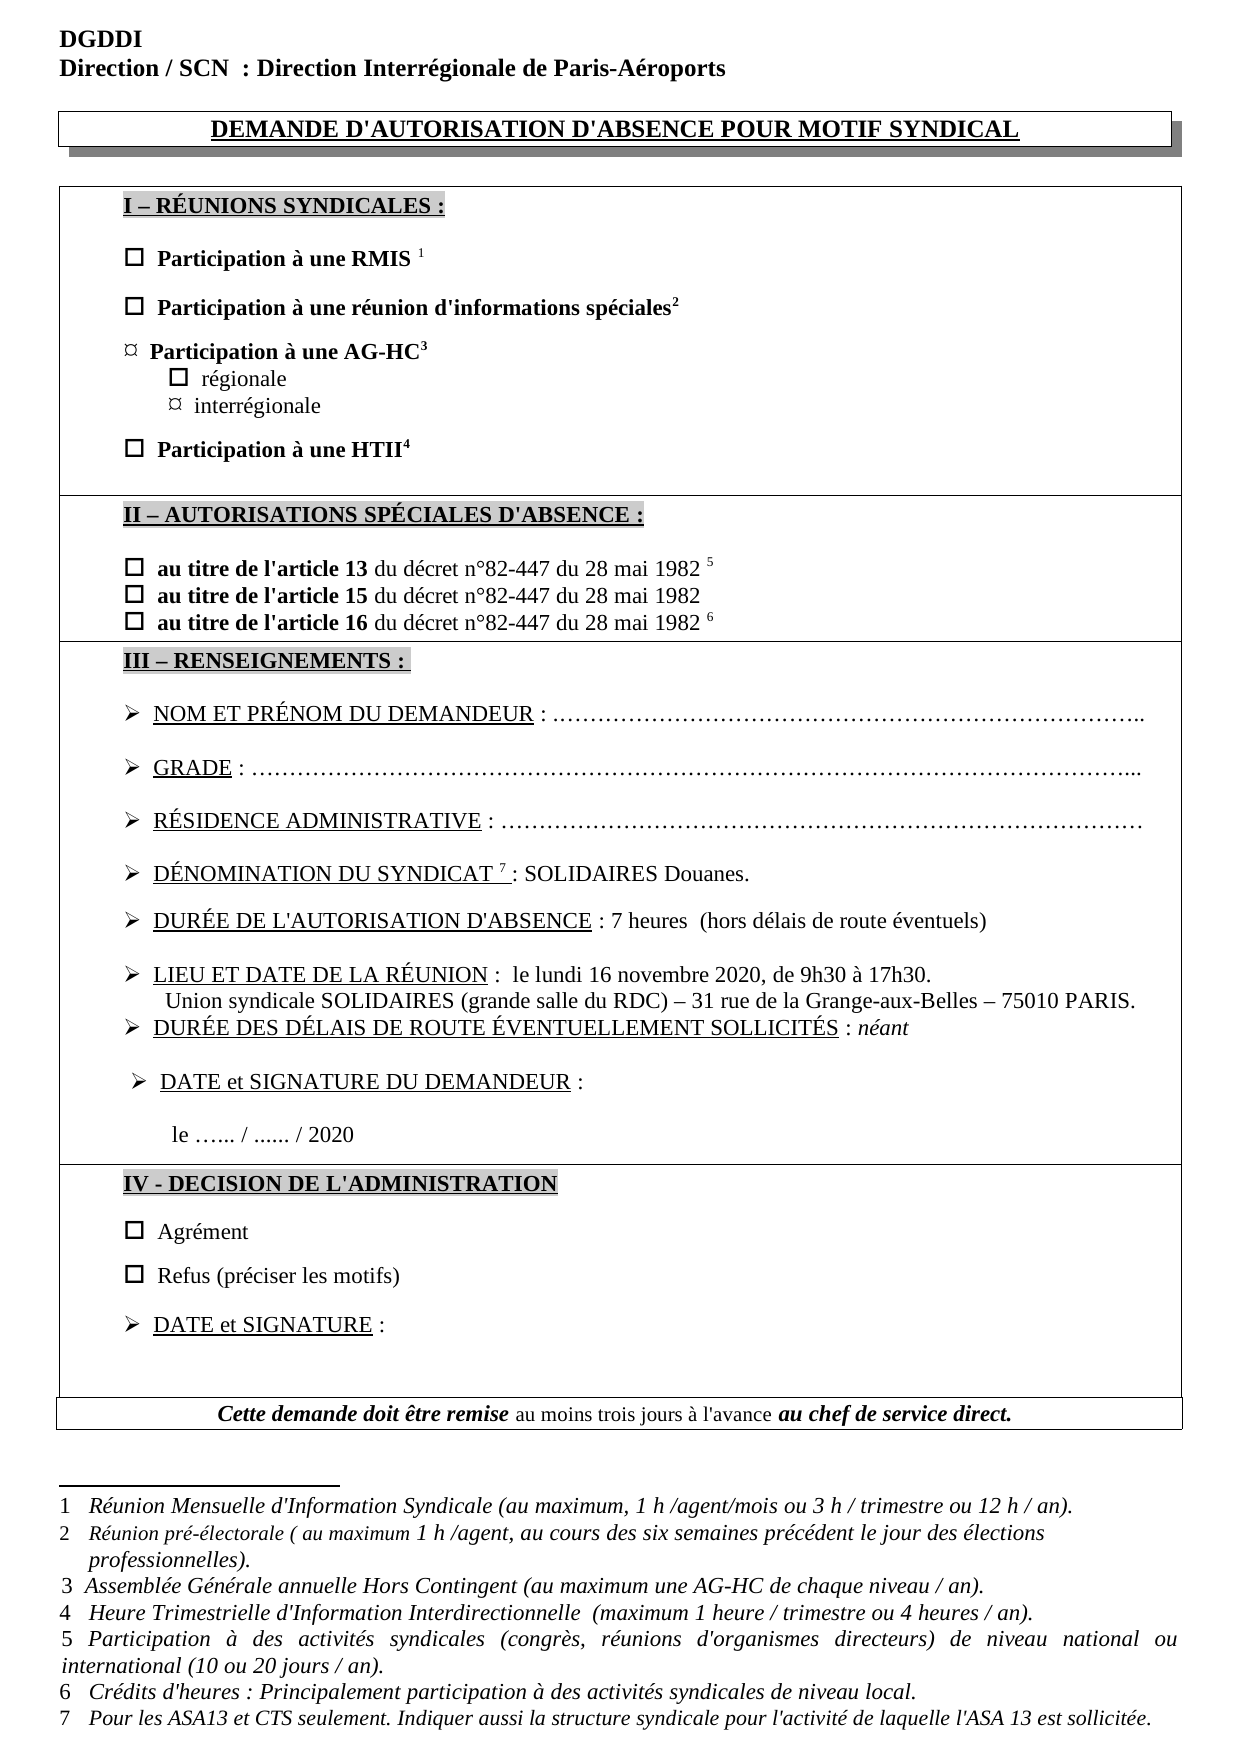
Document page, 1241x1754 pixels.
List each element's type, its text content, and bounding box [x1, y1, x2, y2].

table_header  DATE et SIGNATURE du demandeur : le …... / ...... / 2020 [66, 1062, 620, 1153]
table_header I – Réunions syndicales :  Participation à une RMIS  Participation à une réunion d'informations spéciales x Participation à une AG-HC  régionale x interrégionale  Participation à une HTII [60, 187, 1181, 495]
text DGDDI [59, 24, 1181, 53]
text Cette demande doit être remise au moins trois jours à l'avance au chef de service direct. [57, 1398, 1182, 1429]
text Direction / SCN : Direction Interrégionale de Paris-Aéroports [59, 53, 1181, 82]
table_cell IV - DECISION DE L'ADMINISTRATION  Agrément  Refus (préciser les motifs)  DATE et SIGNATURE : [60, 1165, 1181, 1397]
table_header [620, 1062, 1175, 1153]
table_cell II – Autorisations Spéciales d'Absence :  au titre de l'article 13 du décret n°82-447 du 28 mai 1982  au titre de l'article 15 du décret n°82-447 du 28 mai 1982  au titre de l'article 16 du décret n°82-447 du 28 mai 1982 [60, 496, 1181, 641]
table_cell III – RENSEIGNEMENTS :  NOM et Prénom du demandeur : .…………………………………………………………………..  GRADE : ……………………………………………………………………………………………………...  RÉSIDENCE ADMINISTRATIVE : …………………………………………………………………………  DÉNOMINATION DU SYNDICAT : SOLIDAIRES Douanes.  DURÉE de l'autorisation d'absence : 7 heures (hors délais de route éventuels)  LIEU et DATE de la réunion : le lundi 16 novembre 2020, de 9h30 à 17h30. Union syndicale SOLIDAIRES (grande salle du RDC) – 31 rue de la Grange-aux-Belles – 75010 PARIS.  DURÉE DES DÉLAIS DE ROUTE éventuellement sollicités : néant [60, 642, 1181, 1163]
text DEMANDE D'AUTORISATION D'ABSENCE POUR MOTIF SYNDICAL [59, 112, 1171, 146]
